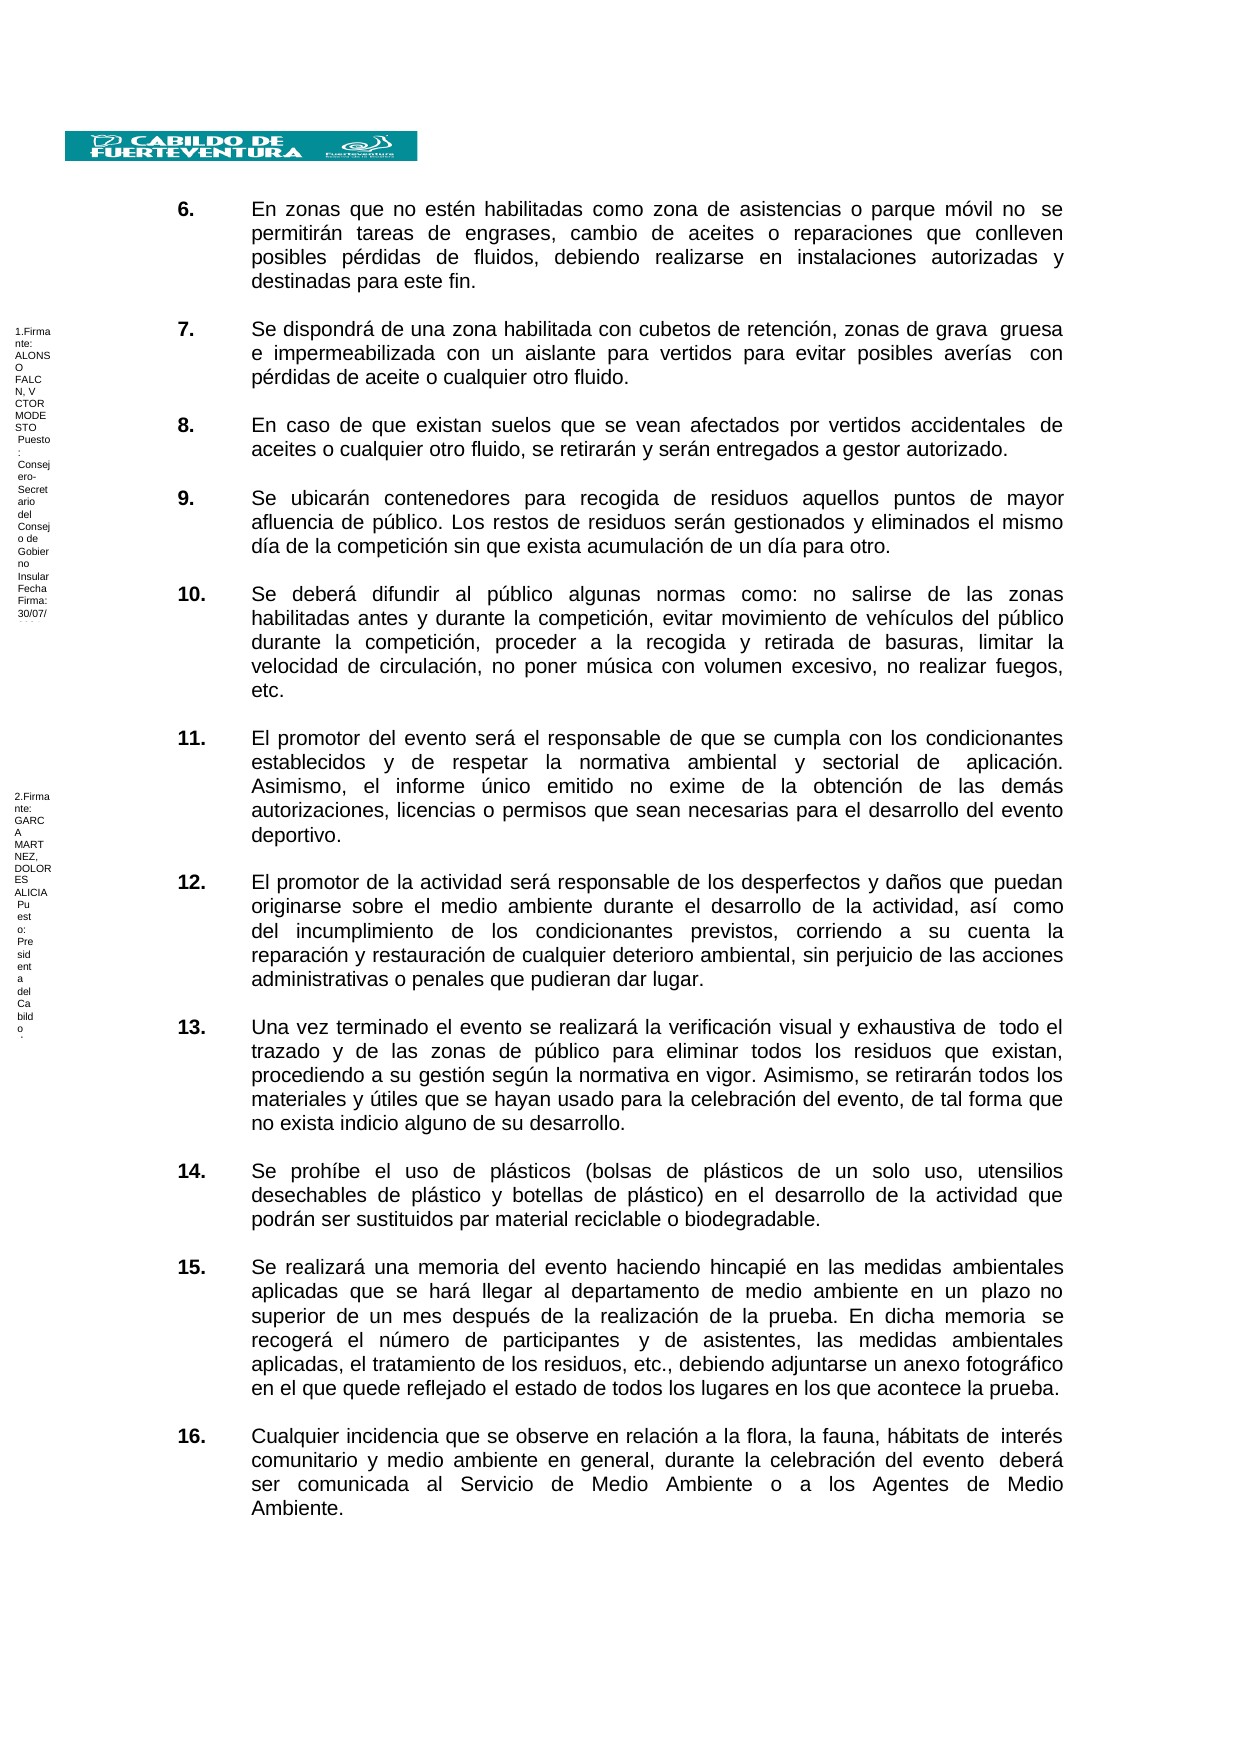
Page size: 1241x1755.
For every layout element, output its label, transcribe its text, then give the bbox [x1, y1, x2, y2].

text 2.Firmante: GARC A MART NEZ, DOLORES ALICIA [14, 790, 52, 898]
list En caso de que existan suelos que se vean afectados por vertidos accidentales de aceites o cualquier otro fluido, se retirarán y serán entregados a gestor autorizado. [177, 413, 1063, 461]
list Se ubicarán contenedores para recogida de residuos aquellos puntos de mayor afluencia de público. Los restos de residuos serán gestionados y eliminados el mismo día de la competición sin que exista acumulación de un día para otro. [177, 485, 1064, 558]
list En zonas que no estén habilitadas como zona de asistencias o parque móvil no se permitirán tareas de engrases, cambio de aceites o reparaciones que conlleven posibles pérdidas de fluidos, debiendo realizarse en instalaciones autorizadas y destinadas para este fin. [177, 197, 1064, 293]
list El promotor del evento será el responsable de que se cumpla con los condicionantes establecidos y de respetar la normativa ambiental y sectorial de aplicación. Asimismo, el informe único emitido no exime de la obtención de las demás autorizaciones, licencias o permisos que sean necesarias para el desarrollo del evento deportivo. [177, 726, 1064, 846]
text Puesto: Presidenta del Cabildo de Fuerteventura Fecha Firma: 30/07/2024 11:04:22 [17, 899, 34, 1038]
text 1.Firmante: ALONSO FALC N, V CTOR MODESTO [15, 326, 52, 433]
text Puesto: Consejero-Secretario del Consejo de Gobierno Insular Fecha Firma: 30/07/2024 10:26:00 [18, 434, 51, 621]
list Se deberá difundir al público algunas normas como: no salirse de las zonas habilitadas antes y durante la competición, evitar movimiento de vehículos del público durante la competición, proceder a la recogida y retirada de basuras, limitar la velocidad de circulación, no poner música con volumen excesivo, no realizar fuegos, etc. [177, 581, 1064, 702]
list Se dispondrá de una zona habilitada con cubetos de retención, zonas de grava gruesa e impermeabilizada con un aislante para vertidos para evitar posibles averías con pérdidas de aceite o cualquier otro fluido. [177, 317, 1064, 389]
picture [65, 131, 418, 161]
list Se prohíbe el uso de plásticos (bolsas de plásticos de un solo uso, utensilios desechables de plástico y botellas de plástico) en el desarrollo de la actividad que podrán ser sustituidos par material reciclable o biodegradable. [177, 1159, 1064, 1231]
list Cualquier incidencia que se observe en relación a la flora, la fauna, hábitats de interés comunitario y medio ambiente en general, durante la celebración del evento deberá ser comunicada al Servicio de Medio Ambiente o a los Agentes de Medio Ambiente. [177, 1424, 1064, 1520]
list Una vez terminado el evento se realizará la verificación visual y exhaustiva de todo el trazado y de las zonas de público para eliminar todos los residuos que existan, procediendo a su gestión según la normativa en vigor. Asimismo, se retirarán todos los materiales y útiles que se hayan usado para la celebración del evento, de tal forma que no exista indicio alguno de su desarrollo. [177, 1014, 1064, 1135]
list Se realizará una memoria del evento haciendo hincapié en las medidas ambientales aplicadas que se hará llegar al departamento de medio ambiente en un plazo no superior de un mes después de la realización de la prueba. En dicha memoria se recogerá el número de participantes y de asistentes, las medidas ambientales aplicadas, el tratamiento de los residuos, etc., debiendo adjuntarse un anexo fotográfico en el que quede reflejado el estado de todos los lugares en los que acontece la prueba. [177, 1255, 1064, 1400]
list El promotor de la actividad será responsable de los desperfectos y daños que puedan originarse sobre el medio ambiente durante el desarrollo de la actividad, así como del incumplimiento de los condicionantes previstos, corriendo a su cuenta la reparación y restauración de cualquier deterioro ambiental, sin perjuicio de las acciones administrativas o penales que pudieran dar lugar. [177, 870, 1064, 991]
picture [366, 1708, 957, 1725]
